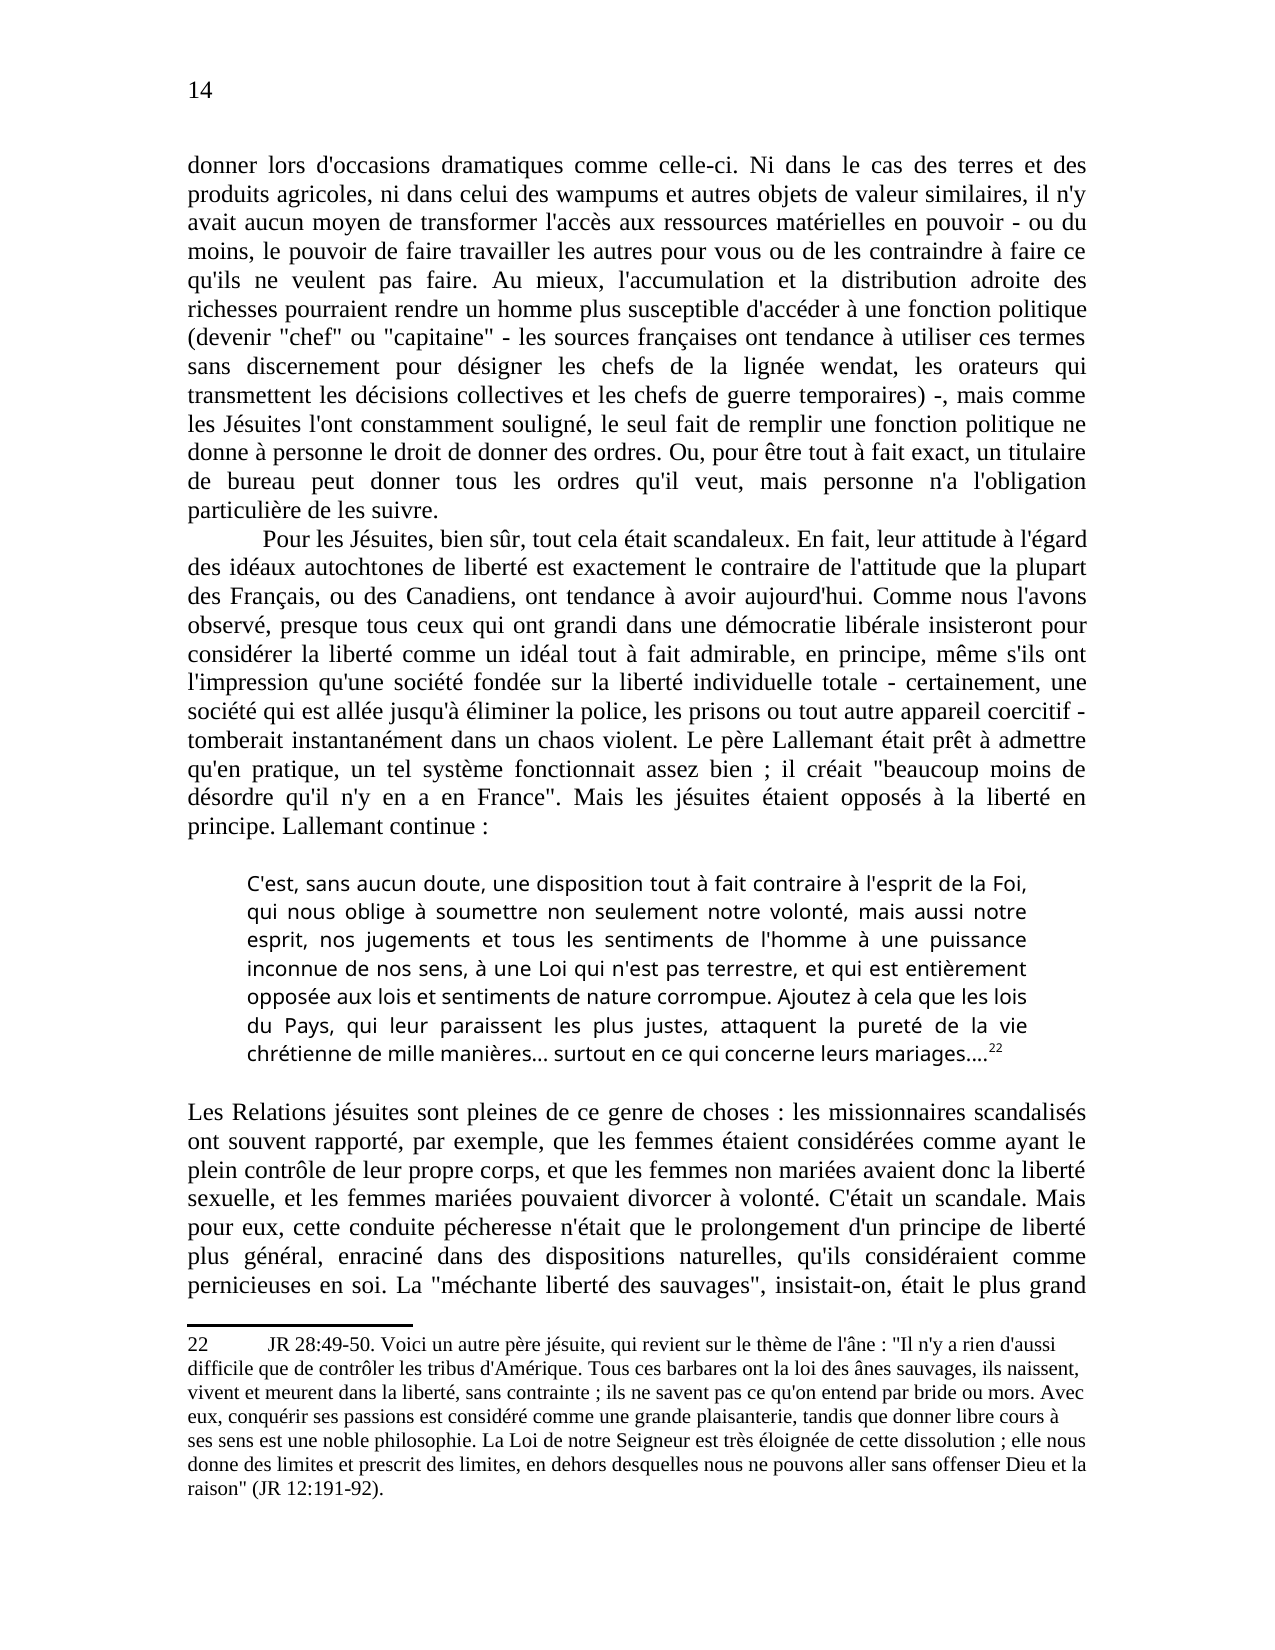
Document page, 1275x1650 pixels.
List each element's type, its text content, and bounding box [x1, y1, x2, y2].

text donner lors d'occasions dramatiques comme celle-ci. Ni dans le cas des terres et des produits agricoles, ni dans celui des wampums et autres objets de valeur similaires, il n'y avait aucun moyen de transformer l'accès aux ressources matérielles en pouvoir - ou du moins, le pouvoir de faire travailler les autres pour vous ou de les contraindre à faire ce qu'ils ne veulent pas faire. Au mieux, l'accumulation et la distribution adroite des richesses pourraient rendre un homme plus susceptible d'accéder à une fonction politique (devenir "chef" ou "capitaine" - les sources françaises ont tendance à utiliser ces termes sans discernement pour désigner les chefs de la lignée wendat, les orateurs qui transmettent les décisions collectives et les chefs de guerre temporaires) -, mais comme les Jésuites l'ont constamment souligné, le seul fait de remplir une fonction politique ne donne à personne le droit de donner des ordres. Ou, pour être tout à fait exact, un titulaire de bureau peut donner tous les ordres qu'il veut, mais personne n'a l'obligation particulière de les suivre. [187, 150, 1087, 524]
text C'est, sans aucun doute, une disposition tout à fait contraire à l'esprit de la Foi, qui nous oblige à soumettre non seulement notre volonté, mais aussi notre esprit, nos jugements et tous les sentiments de l'homme à une puissance inconnue de nos sens, à une Loi qui n'est pas terrestre, et qui est entièrement opposée aux lois et sentiments de nature corrompue. Ajoutez à cela que les lois du Pays, qui leur paraissent les plus justes, attaquent la pureté de la vie chrétienne de mille manières... surtout en ce qui concerne leurs mariages.... [247, 869, 1028, 1068]
text Pour les Jésuites, bien sûr, tout cela était scandaleux. En fait, leur attitude à l'égard des idéaux autochtones de liberté est exactement le contraire de l'attitude que la plupart des Français, ou des Canadiens, ont tendance à avoir aujourd'hui. Comme nous l'avons observé, presque tous ceux qui ont grandi dans une démocratie libérale insisteront pour considérer la liberté comme un idéal tout à fait admirable, en principe, même s'ils ont l'impression qu'une société fondée sur la liberté individuelle totale - certainement, une société qui est allée jusqu'à éliminer la police, les prisons ou tout autre appareil coercitif - tomberait instantanément dans un chaos violent. Le père Lallemant était prêt à admettre qu'en pratique, un tel système fonctionnait assez bien ; il créait "beaucoup moins de désordre qu'il n'y en a en France". Mais les jésuites étaient opposés à la liberté en principe. Lallemant continue : [187, 524, 1087, 840]
text JR 28:49-50. Voici un autre père jésuite, qui revient sur le thème de l'âne : "Il n'y a rien d'aussi difficile que de contrôler les tribus d'Amérique. Tous ces barbares ont la loi des ânes sauvages, ils naissent, vivent et meurent dans la liberté, sans contrainte ; ils ne savent pas ce qu'on entend par bride ou mors. Avec eux, conquérir ses passions est considéré comme une grande plaisanterie, tandis que donner libre cours à ses sens est une noble philosophie. La Loi de notre Seigneur est très éloignée de cette dissolution ; elle nous donne des limites et prescrit des limites, en dehors desquelles nous ne pouvons aller sans offenser Dieu et la raison" (JR 12:191-92). [187, 1332, 1087, 1500]
text Les Relations jésuites sont pleines de ce genre de choses : les missionnaires scandalisés ont souvent rapporté, par exemple, que les femmes étaient considérées comme ayant le plein contrôle de leur propre corps, et que les femmes non mariées avaient donc la liberté sexuelle, et les femmes mariées pouvaient divorcer à volonté. C'était un scandale. Mais pour eux, cette conduite pécheresse n'était que le prolongement d'un principe de liberté plus général, enraciné dans des dispositions naturelles, qu'ils considéraient comme pernicieuses en soi. La "méchante liberté des sauvages", insistait-on, était le plus grand [187, 1097, 1087, 1298]
